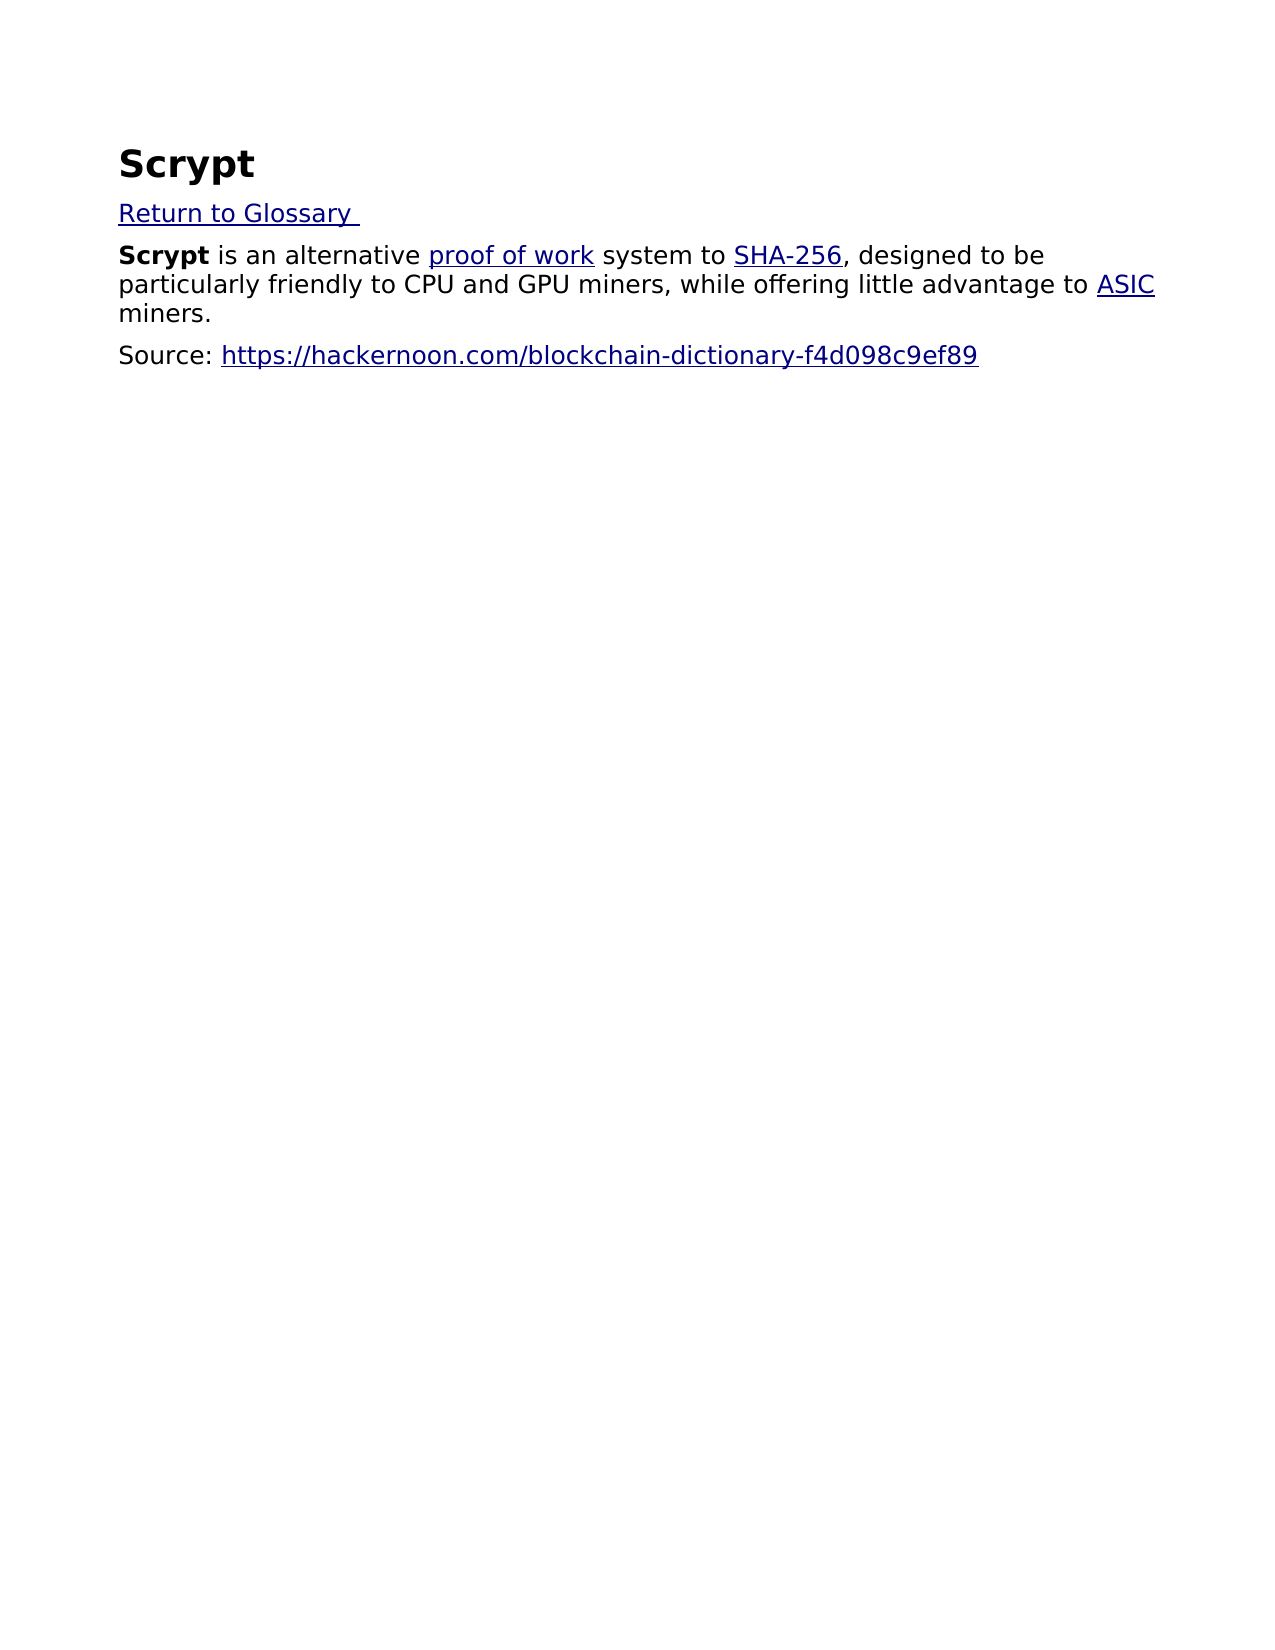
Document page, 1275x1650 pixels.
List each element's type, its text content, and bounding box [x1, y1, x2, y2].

text Return to Glossary [118, 199, 1157, 228]
subtitle Scrypt [118, 143, 1157, 187]
text Scrypt is an alternative proof of work system to SHA-256, designed to be particularly friendly to CPU and GPU miners, while offering little advantage to ASIC miners. [118, 241, 1157, 328]
text Source: https://hackernoon.com/blockchain-dictionary-f4d098c9ef89 [118, 341, 1157, 370]
